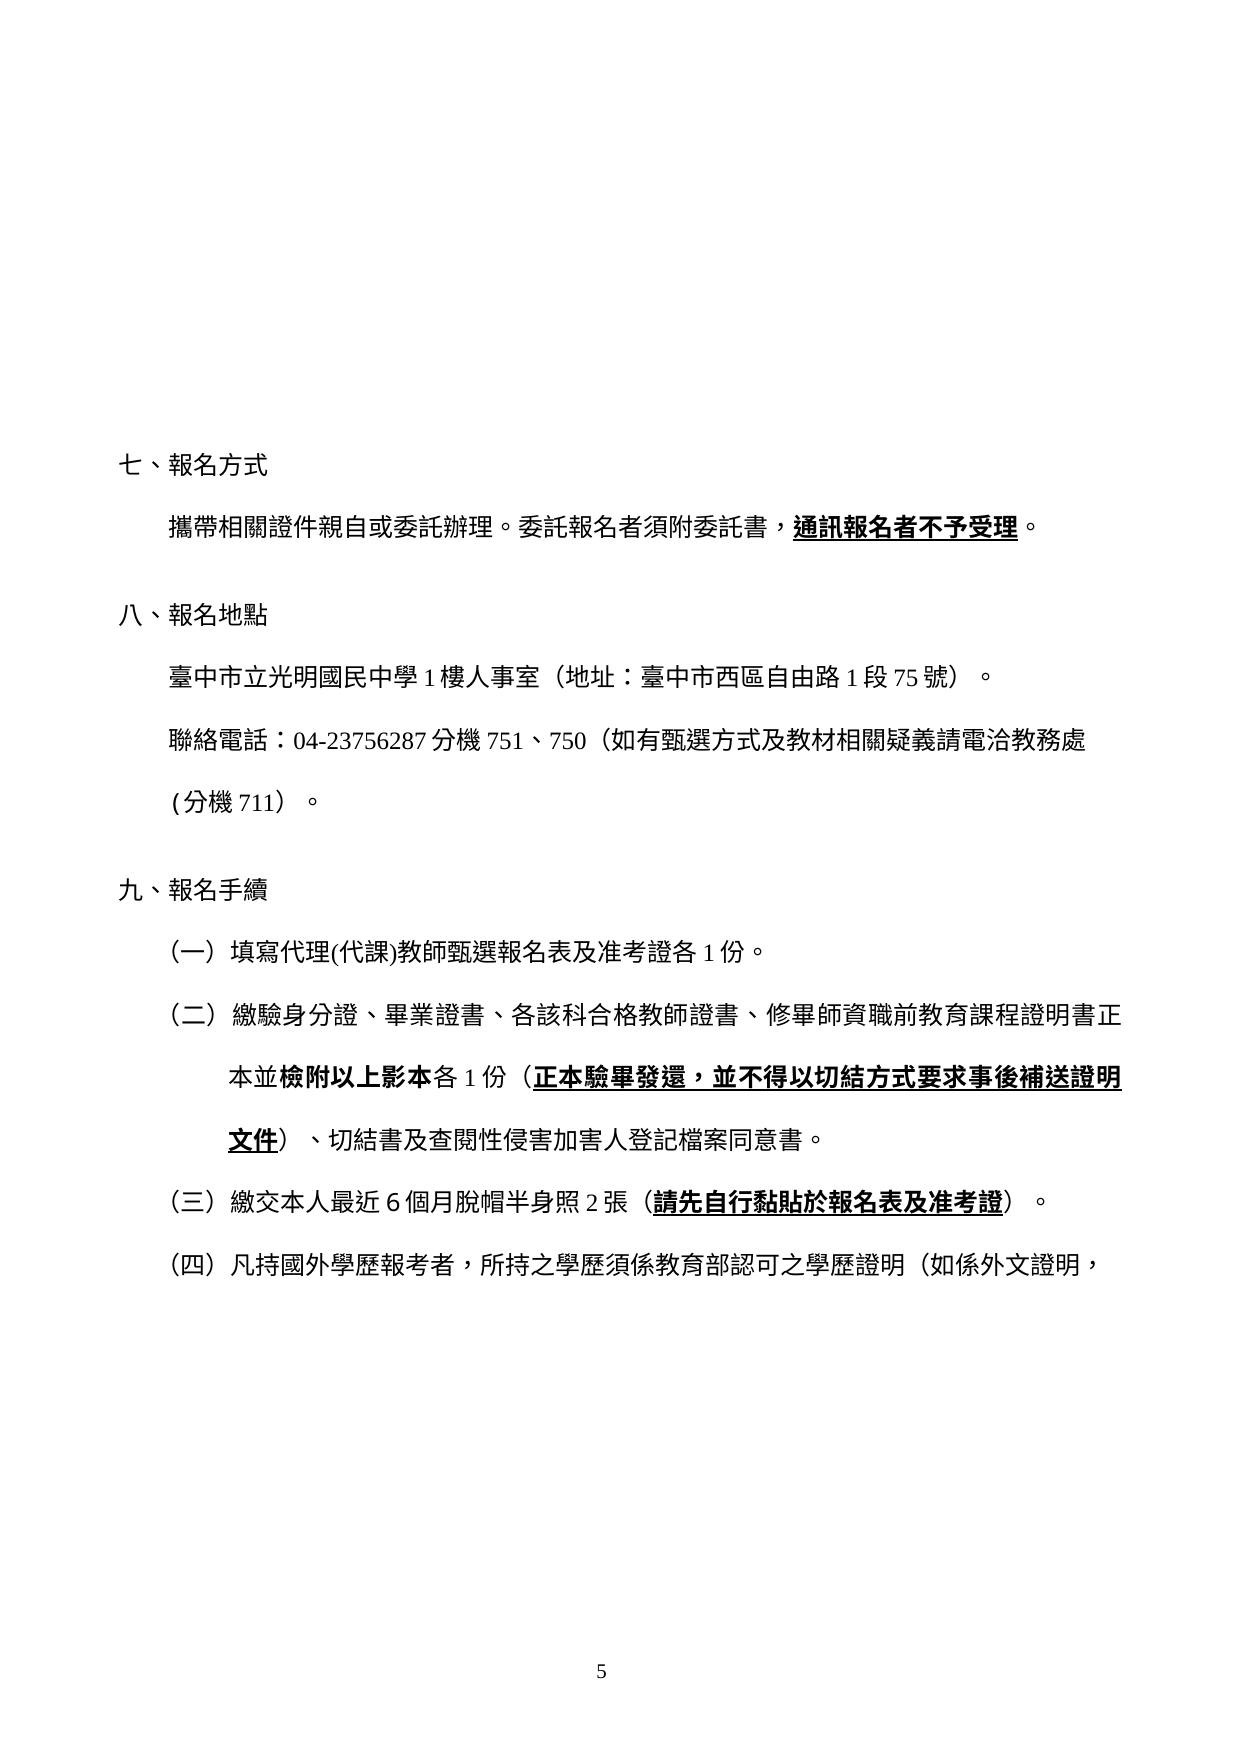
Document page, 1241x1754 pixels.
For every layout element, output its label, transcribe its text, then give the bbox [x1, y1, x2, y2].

text 九、報名手續 [118, 847, 1122, 909]
text （四）凡持國外學歷報考者，所持之學歷須係教育部認可之學歷證明（如係外文證明， [156, 1222, 1122, 1284]
text 聯絡電話：04-23756287分機751、750（如有甄選方式及教材相關疑義請電洽教務處(分機711）。 [168, 697, 1122, 822]
text 八、報名地點 臺中市立光明國民中學1樓人事室（地址：臺中市西區自由路1段75號）。 [118, 572, 1122, 697]
text （一）填寫代理(代課)教師甄選報名表及准考證各1份。 [118, 909, 1122, 972]
text （三）繳交本人最近6個月脫帽半身照2張（請先自行黏貼於報名表及准考證）。 [156, 1159, 1122, 1222]
text （二）繳驗身分證、畢業證書、各該科合格教師證書、修畢師資職前教育課程證明書正本並檢附以上影本各1份（正本驗畢發還，並不得以切結方式要求事後補送證明文件）、切結書及查閱性侵害加害人登記檔案同意書。 [156, 972, 1122, 1159]
text 七、報名方式 攜帶相關證件親自或委託辦理。委託報名者須附委託書，通訊報名者不予受理。 [118, 422, 1122, 547]
